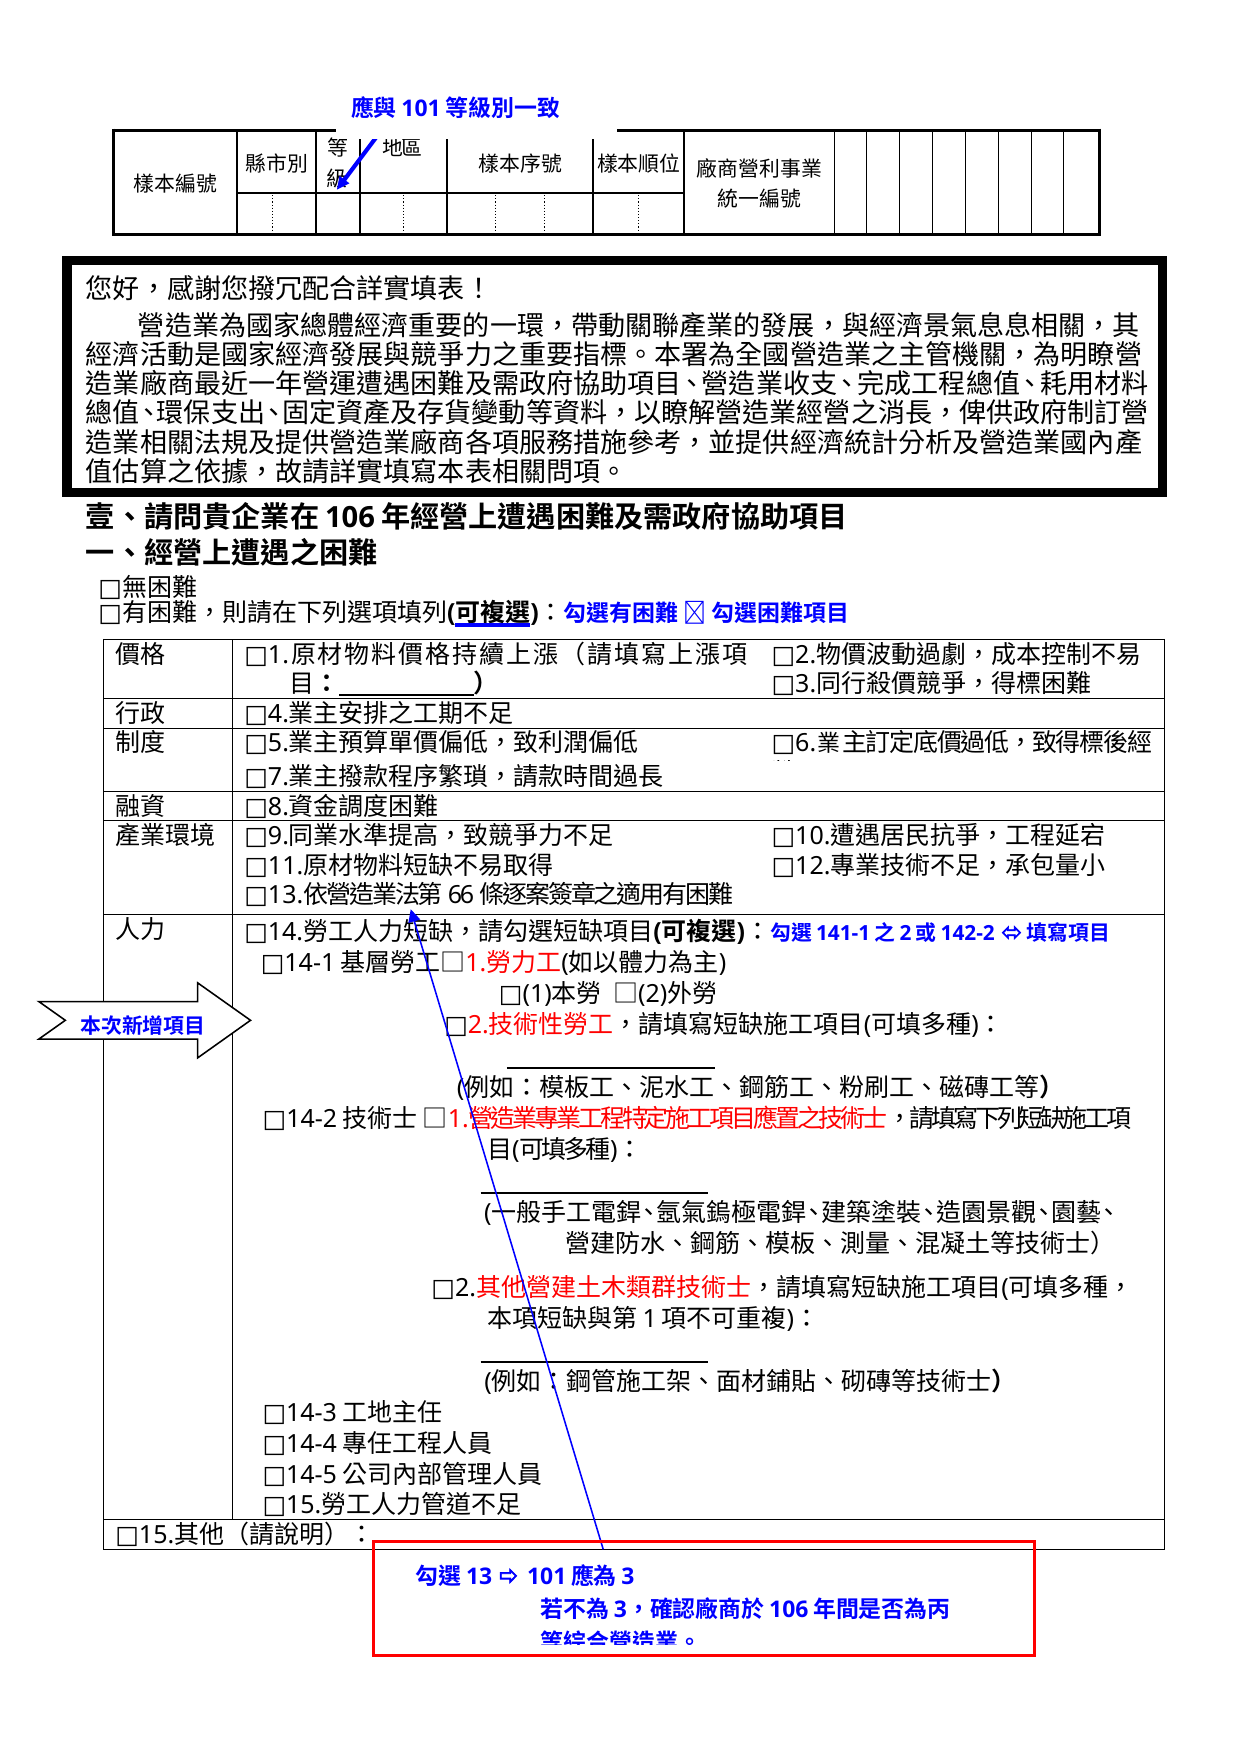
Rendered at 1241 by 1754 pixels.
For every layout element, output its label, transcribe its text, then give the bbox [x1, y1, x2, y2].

table_header 樣本序號 [448, 139, 592, 192]
text 壹、請問貴企業在106年經營上遭遇困難及需政府協助項目 [86, 497, 1138, 536]
text 營造業為國家總體經濟重要的一環，帶動關聯產業的發展，與經濟景氣息息相關，其經濟活動是國家經濟發展與競爭力之重要指標。本署為全國營造業之主管機關，為明瞭營造業廠商最近一年營運遭遇困難及需政府協助項目、營造業收支、完成工程總值、耗用材料總值、環保支出、固定資產及存貨變動等資料，以瞭解營造業經營之消長，俾供政府制訂營造業相關法規及提供營造業廠商各項服務措施參考，並提供經濟統計分析及營造業國內產值估算之依據，故請詳實填寫本表相關問項。 [86, 312, 1148, 487]
table_cell □9.同業水準提高，致競爭力不足 [233, 821, 760, 850]
table_cell [375, 1543, 602, 1549]
table_cell [317, 194, 359, 233]
table_cell [273, 194, 315, 233]
table_cell □6.業主訂定底價過低，致得標後經營不易 [760, 729, 1164, 761]
table_header [999, 132, 1031, 233]
table_cell [596, 1520, 1164, 1549]
table_cell [639, 194, 683, 233]
table_cell 產業環境 [104, 821, 232, 914]
table_header [1064, 132, 1098, 233]
table_cell 行政 [104, 699, 232, 727]
table_header □1.原材物料價格持續上漲（請填寫上漲項目： ） [233, 640, 760, 698]
table_cell [403, 194, 446, 233]
text 勾選13  101應為3 [415, 1557, 959, 1591]
table_cell [361, 194, 403, 233]
table_cell [760, 761, 1164, 791]
table_header 廠商營利事業統一編號 [685, 132, 834, 233]
text 一、經營上遭遇之困難 [86, 544, 1138, 569]
table_cell [760, 879, 1164, 914]
table_cell □12.專業技術不足，承包量小 [760, 850, 1164, 879]
table_cell □11.原材物料短缺不易取得 [233, 850, 760, 879]
table_cell [760, 792, 1164, 820]
table_cell □14.勞工人力短缺，請勾選短缺項目(可複選)：勾選141-1之2或142-2  填寫項目 □14-1基層勞工□1.勞力工(如以體力為主) □(1)本勞 □(2)外勞 □2.技術性勞工，請填寫短缺施工項目(可填多種)： (例如：模板工、泥水工、鋼筋工、粉刷工、磁磚工等） □14-2技術士 □1.營造業專業工程特定施工項目應置之技術士，請填寫下列短缺施工項目(可填多種)： (一般手工電銲、氬氣鎢極電銲、建築塗裝、造園景觀、園藝、營建防水、鋼筋、模板、測量、混凝土等技術士） □2.其他營建土木類群技術士，請填寫短缺施工項目(可填多種，本項短缺與第1項不可重複)： (例如：鋼管施工架、面材鋪貼、砌磚等技術士） □14-3工地主任 □14-4專任工程人員 □14-5公司內部管理人員 □15.勞工人力管道不足 [233, 915, 592, 1519]
table_header [1032, 132, 1063, 233]
text 若不為3，確認廠商於106年間是否為丙等綜合營造業。 [540, 1591, 959, 1644]
table_cell □4.業主安排之工期不足 [233, 699, 760, 727]
table_cell 制度 [104, 729, 232, 791]
table_header 地區 [361, 139, 446, 192]
table_header 樣本編號 [115, 132, 236, 233]
table_header 等級 [317, 83, 617, 192]
table_header 縣市別 [238, 132, 315, 192]
table_cell □14.勞工人力短缺，請勾選短缺項目(可複選)：勾選141-1之2或142-2  填寫項目 □14-1基層勞工□1.勞力工(如以體力為主) □(1)本勞 □(2)外勞 □2.技術性勞工，請填寫短缺施工項目(可填多種)： (例如：模板工、泥水工、鋼筋工、粉刷工、磁磚工等） □14-2技術士 □1.營造業專業工程特定施工項目應置之技術士，請填寫下列短缺施工項目(可填多種)： (一般手工電銲、氬氣鎢極電銲、建築塗裝、造園景觀、園藝、營建防水、鋼筋、模板、測量、混凝土等技術士） □2.其他營建土木類群技術士，請填寫短缺施工項目(可填多種，本項短缺與第1項不可重複)： (例如：鋼管施工架、面材鋪貼、砌磚等技術士） □14-3工地主任 □14-4專任工程人員 □14-5公司內部管理人員 □15.勞工人力管道不足 [416, 915, 1164, 1519]
table_cell □13.依營造業法第66條逐案簽章之適用有困難 [233, 879, 760, 914]
table_header [835, 132, 866, 233]
text □有困難，則請在下列選項填列(可複選)：勾選有困難  勾選困難項目 [98, 601, 473, 626]
table_cell [594, 194, 638, 233]
text 您好，感謝您撥冗配合詳實填表！ [86, 273, 1138, 304]
table_cell [760, 699, 1164, 727]
table_cell [104, 1036, 232, 1519]
table_cell [496, 194, 544, 233]
table_cell [544, 194, 592, 233]
table_header [900, 132, 932, 233]
table_header 樣本順位 [594, 132, 683, 192]
table_cell [448, 194, 496, 233]
table_cell □15.其他（請說明）： [104, 1520, 599, 1549]
table_cell □7.業主撥款程序繁瑣，請款時間過長 [233, 761, 760, 791]
table_cell [238, 194, 273, 233]
table_header [933, 132, 965, 233]
table_header [867, 132, 899, 233]
table_cell □8.資金調度困難 [233, 792, 760, 820]
table_cell 融資 [104, 792, 232, 820]
text □有困難，則請在下列選項填列(可複選)：勾選有困難  勾選困難項目 [524, 601, 1138, 626]
table_cell □5.業主預算單價偏低，致利潤偏低 [233, 729, 760, 761]
table_header □2.物價波動過劇，成本控制不易 [760, 640, 1164, 668]
table_cell 人力 [104, 915, 232, 1005]
text □無困難 [98, 576, 1138, 601]
table_cell □10.遭遇居民抗爭，工程延宕 [760, 821, 1164, 850]
table_header 價格 [104, 640, 232, 698]
table_cell □3.同行殺價競爭，得標困難 [760, 668, 1164, 698]
table_header [966, 132, 998, 233]
